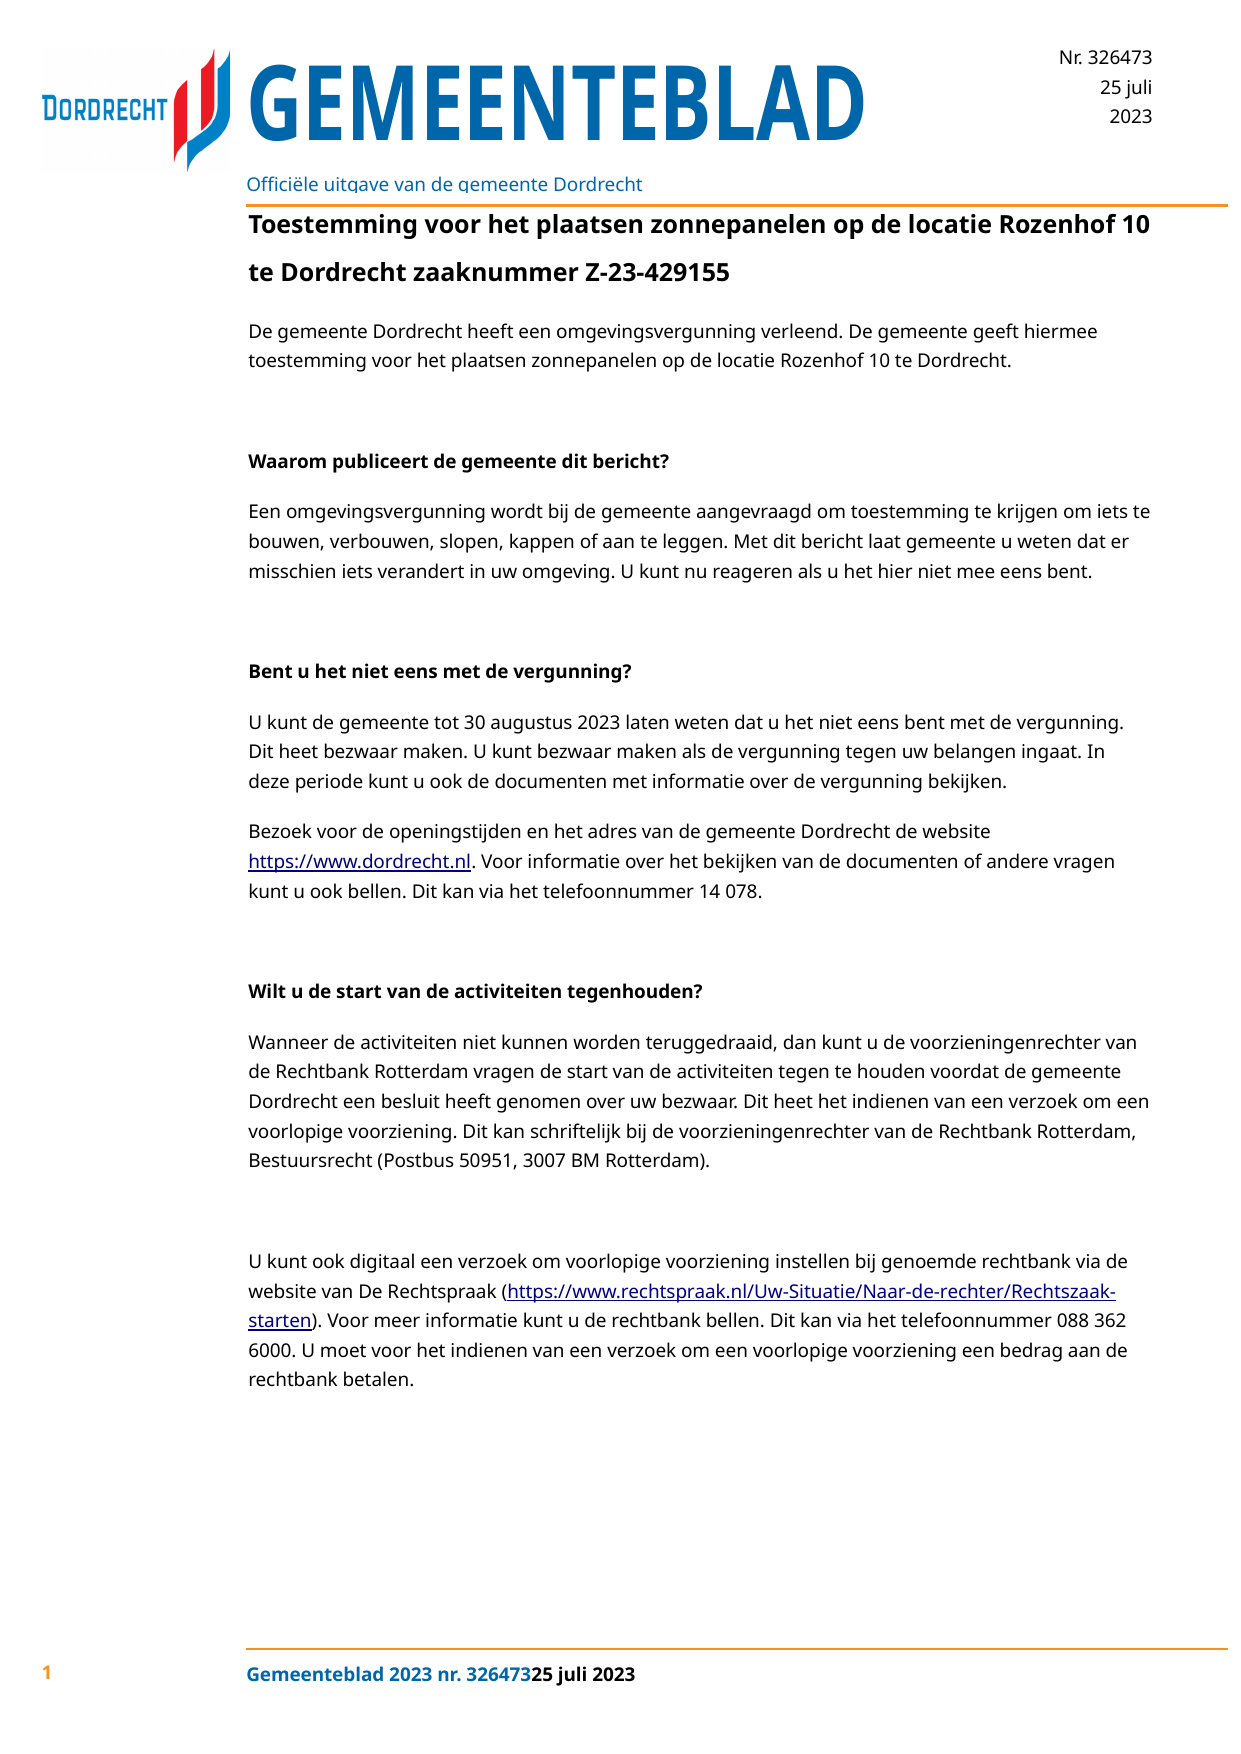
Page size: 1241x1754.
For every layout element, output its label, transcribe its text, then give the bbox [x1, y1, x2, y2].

text Toestemming voor het plaatsen zonnepanelen op de locatie Rozenhof 10 te Dordrecht zaaknummer Z-23-429155 [248, 207, 1152, 288]
text Bent u het niet eens met de vergunning? [248, 659, 1152, 684]
text Bezoek voor de openingstijden en het adres van de gemeente Dordrecht de website https://www.dordrecht.nl. Voor informatie over het bekijken van de documenten of andere vragen kunt u ook bellen. Dit kan via het telefoonnummer 14 078. [248, 819, 1152, 904]
text De gemeente Dordrecht heeft een omgevingsvergunning verleend. De gemeente geeft hiermee toestemming voor het plaatsen zonnepanelen op de locatie Rozenhof 10 te Dordrecht. [248, 318, 1152, 373]
text Wilt u de start van de activiteiten tegenhouden? [248, 979, 1152, 1004]
text U kunt ook digitaal een verzoek om voorlopige voorziening instellen bij genoemde rechtbank via de website van De Rechtspraak (https://www.rechtspraak.nl/Uw-Situatie/Naar-de-rechter/Rechtszaak-starten). Voor meer informatie kunt u de rechtbank bellen. Dit kan via het telefoonnummer 088 362 6000. U moet voor het indienen van een verzoek om een voorlopige voorziening een bedrag aan de rechtbank betalen. [248, 1248, 1152, 1392]
text U kunt de gemeente tot 30 augustus 2023 laten weten dat u het niet eens bent met de vergunning. Dit heet bezwaar maken. U kunt bezwaar maken als de vergunning tegen uw belangen ingaat. In deze periode kunt u ook de documenten met informatie over de vergunning bekijken. [248, 709, 1152, 794]
text Wanneer de activiteiten niet kunnen worden teruggedraaid, dan kunt u de voorzieningenrechter van de Rechtbank Rotterdam vragen de start van de activiteiten tegen te houden voordat de gemeente Dordrecht een besluit heeft genomen over uw bezwaar. Dit heet het indienen van een verzoek om een voorlopige voorziening. Dit kan schriftelijk bij de voorzieningenrechter van de Rechtbank Rotterdam, Bestuursrecht (Postbus 50951, 3007 BM Rotterdam). [248, 1029, 1152, 1173]
text Waarom publiceert de gemeente dit bericht? [248, 448, 1152, 474]
text Een omgevingsvergunning wordt bij de gemeente aangevraagd om toestemming te krijgen om iets te bouwen, verbouwen, slopen, kappen of aan te leggen. Met dit bericht laat gemeente u weten dat er misschien iets verandert in uw omgeving. U kunt nu reageren als u het hier niet mee eens bent. [248, 499, 1152, 584]
picture [41, 47, 231, 172]
